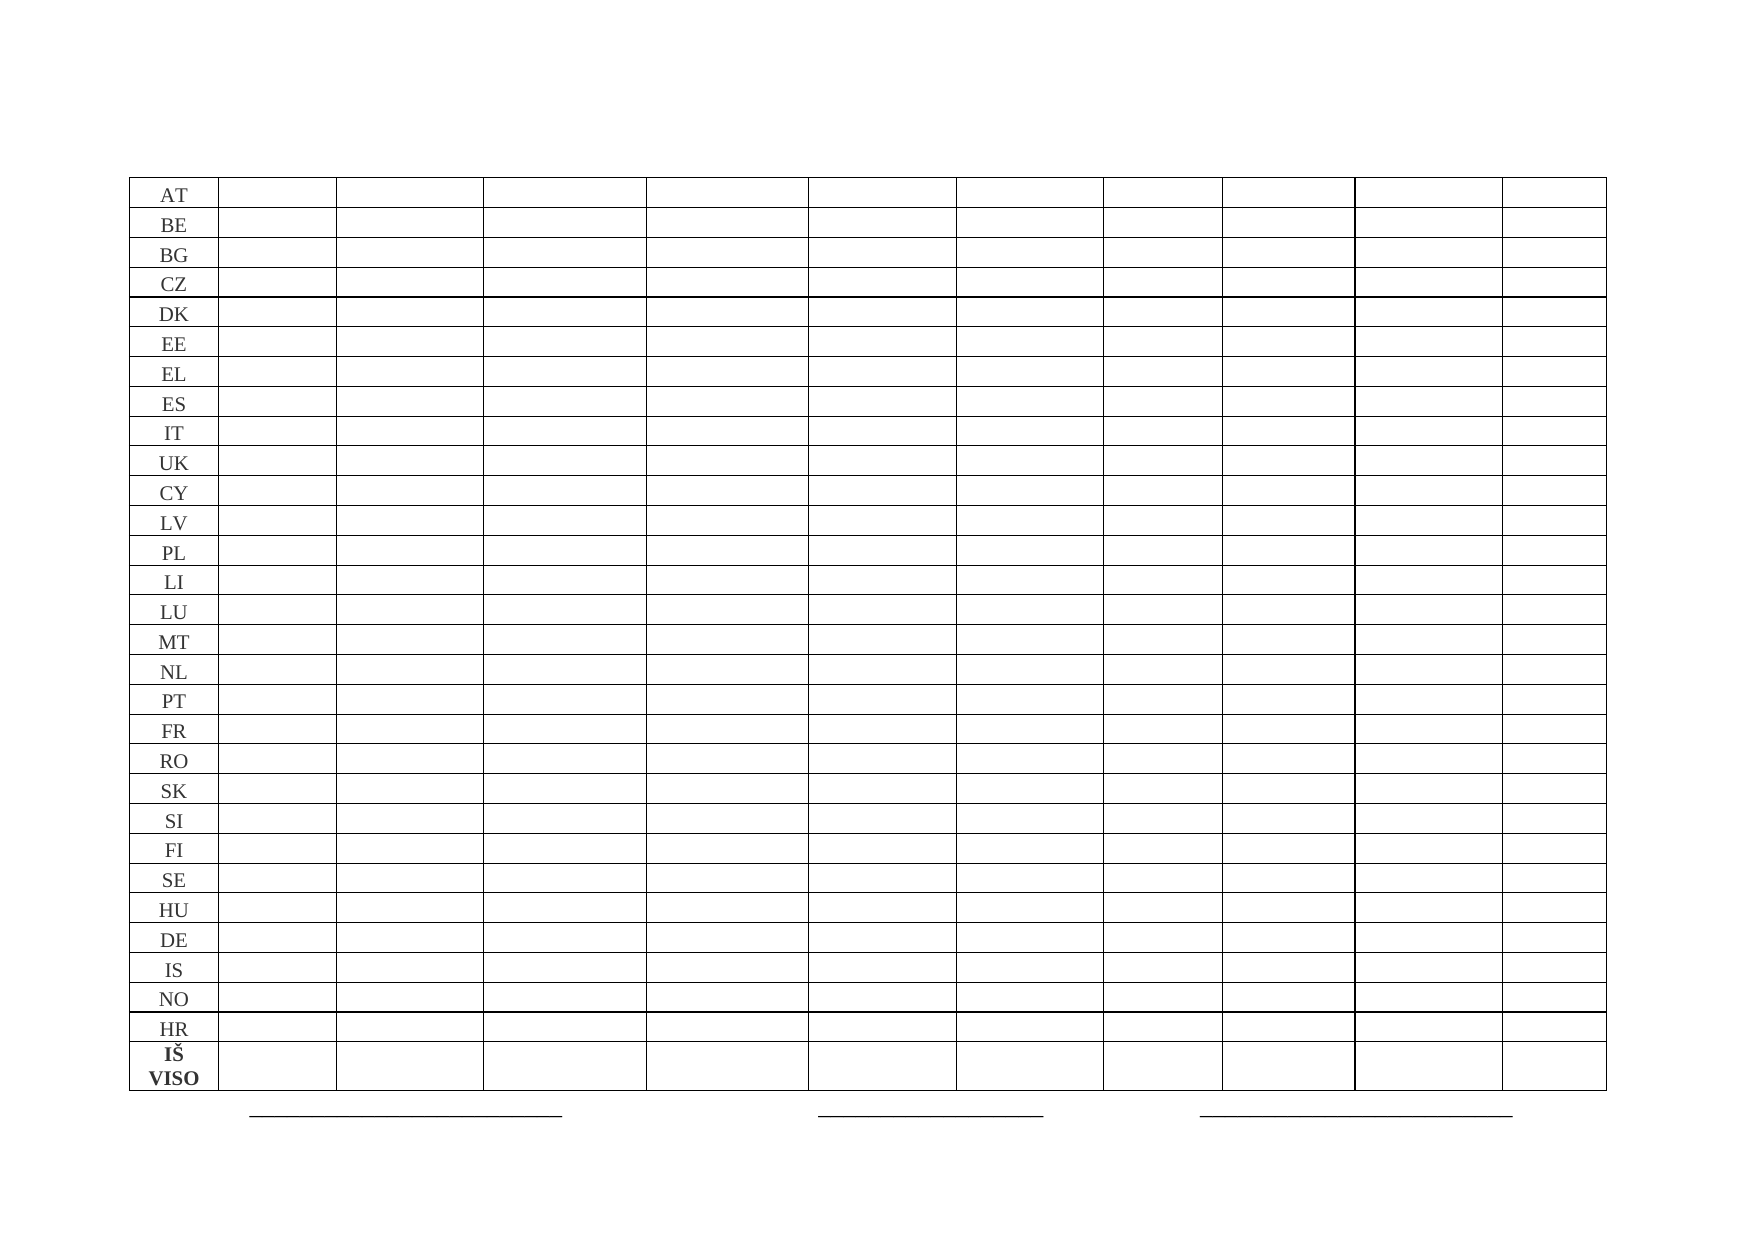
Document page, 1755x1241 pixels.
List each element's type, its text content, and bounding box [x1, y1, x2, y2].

table_cell [957, 923, 1103, 952]
table_cell [1104, 566, 1222, 594]
table_cell [1223, 834, 1354, 862]
table_cell [1104, 864, 1222, 892]
table_cell IŠ VISO [130, 1042, 218, 1090]
table_cell [484, 983, 646, 1011]
table_cell [1356, 834, 1502, 862]
table_cell [219, 1013, 336, 1041]
table_cell [219, 625, 336, 654]
table_cell [957, 506, 1103, 535]
table_cell [1223, 983, 1354, 1011]
table_cell [1356, 536, 1502, 564]
table_cell [1503, 298, 1606, 326]
table_cell [809, 715, 956, 743]
table_cell [1503, 804, 1606, 833]
table_cell [219, 655, 336, 684]
table_cell [957, 685, 1103, 713]
table_cell [1223, 476, 1354, 505]
table_cell [809, 327, 956, 356]
table_cell [1223, 506, 1354, 535]
text _________________________ __________________ _________________________ [118, 1091, 1636, 1120]
table_cell [337, 864, 483, 892]
table_cell [647, 953, 808, 982]
table_cell [1503, 774, 1606, 803]
table_cell [809, 178, 956, 207]
table_cell [1223, 625, 1354, 654]
table_cell [1104, 715, 1222, 743]
table_cell [957, 178, 1103, 207]
table_cell [957, 744, 1103, 773]
table_cell EL [130, 357, 218, 386]
table_cell [957, 774, 1103, 803]
table_cell [1104, 804, 1222, 833]
table_cell [219, 804, 336, 833]
table_cell DK [130, 298, 218, 326]
table_cell [1104, 595, 1222, 624]
table_cell BG [130, 238, 218, 267]
table_cell [1104, 685, 1222, 713]
table_cell [809, 357, 956, 386]
table_cell [1104, 476, 1222, 505]
table_cell [337, 655, 483, 684]
table_cell NL [130, 655, 218, 684]
table_cell [1503, 893, 1606, 922]
table_cell [337, 268, 483, 296]
table_cell [484, 595, 646, 624]
table_cell [1223, 446, 1354, 475]
table_cell [1104, 208, 1222, 237]
table_cell [809, 446, 956, 475]
table_cell [809, 625, 956, 654]
table_cell AT [130, 178, 218, 207]
table_cell [1356, 327, 1502, 356]
table_cell [1223, 536, 1354, 564]
table_cell [1356, 298, 1502, 326]
table_cell [1356, 208, 1502, 237]
table_cell [219, 357, 336, 386]
table_cell [1503, 566, 1606, 594]
table_cell [809, 1042, 956, 1090]
table_cell [1356, 1042, 1502, 1090]
table_cell [337, 357, 483, 386]
table_cell [957, 864, 1103, 892]
table_cell [647, 268, 808, 296]
table_cell [337, 834, 483, 862]
table_cell [957, 357, 1103, 386]
table_cell FI [130, 834, 218, 862]
table_cell [1503, 1013, 1606, 1041]
table_cell [647, 476, 808, 505]
table_cell [219, 923, 336, 952]
table_cell [484, 446, 646, 475]
table_cell [219, 1042, 336, 1090]
table_cell [484, 327, 646, 356]
table_cell [1223, 178, 1354, 207]
table_cell [1503, 178, 1606, 207]
table_cell [484, 506, 646, 535]
table_cell [219, 774, 336, 803]
table_cell [1104, 744, 1222, 773]
table_cell [337, 506, 483, 535]
table_cell [1104, 178, 1222, 207]
table_cell [337, 327, 483, 356]
table_cell [1223, 327, 1354, 356]
table_cell [809, 536, 956, 564]
table_cell [337, 744, 483, 773]
table_cell [337, 417, 483, 445]
table_cell [219, 893, 336, 922]
table_cell [1223, 804, 1354, 833]
table_cell [1223, 774, 1354, 803]
table_cell [1503, 238, 1606, 267]
table_cell [1356, 357, 1502, 386]
table_cell [1356, 238, 1502, 267]
table_cell [337, 595, 483, 624]
table_cell [1356, 1013, 1502, 1041]
table_cell [1223, 417, 1354, 445]
table_cell [219, 327, 336, 356]
table_cell [337, 536, 483, 564]
table_cell [647, 387, 808, 416]
table_cell [484, 476, 646, 505]
table_cell [484, 893, 646, 922]
table_cell [219, 178, 336, 207]
table_cell [809, 685, 956, 713]
table_cell [337, 208, 483, 237]
table_cell [1356, 476, 1502, 505]
table_cell [219, 268, 336, 296]
table_cell [1104, 923, 1222, 952]
table_cell [957, 1042, 1103, 1090]
table_cell [337, 446, 483, 475]
table_cell [647, 446, 808, 475]
table_cell [1503, 506, 1606, 535]
table_cell [809, 595, 956, 624]
table_cell [484, 715, 646, 743]
table_cell [1104, 774, 1222, 803]
table_cell [337, 685, 483, 713]
table_cell HR [130, 1013, 218, 1041]
table_cell [1503, 417, 1606, 445]
table_cell [957, 446, 1103, 475]
table_cell [1356, 417, 1502, 445]
table_cell [957, 1013, 1103, 1041]
table_cell [647, 715, 808, 743]
table_cell MT [130, 625, 218, 654]
table_cell [809, 804, 956, 833]
table_cell [1356, 715, 1502, 743]
table_cell [1356, 446, 1502, 475]
table_cell [484, 655, 646, 684]
table_cell [1104, 387, 1222, 416]
table_cell [1104, 1013, 1222, 1041]
table_cell [1104, 327, 1222, 356]
table_cell ES [130, 387, 218, 416]
table_cell [337, 804, 483, 833]
table_cell [647, 893, 808, 922]
table_cell [647, 1042, 808, 1090]
table_cell CZ [130, 268, 218, 296]
table_cell NO [130, 983, 218, 1011]
table_cell [957, 804, 1103, 833]
table_cell [1104, 536, 1222, 564]
table_cell [1356, 506, 1502, 535]
table_cell [809, 655, 956, 684]
table_cell [957, 268, 1103, 296]
table_cell [337, 476, 483, 505]
table_cell [1223, 298, 1354, 326]
table_cell [809, 506, 956, 535]
table_cell [484, 208, 646, 237]
table_cell [1223, 744, 1354, 773]
table_cell [1223, 893, 1354, 922]
table_cell [219, 566, 336, 594]
table_cell [1503, 834, 1606, 862]
table_cell [1356, 804, 1502, 833]
table_cell [647, 178, 808, 207]
table_cell [1503, 327, 1606, 356]
table_cell SK [130, 774, 218, 803]
table_cell [484, 774, 646, 803]
table_cell [484, 864, 646, 892]
table_cell [957, 655, 1103, 684]
table_cell [1104, 506, 1222, 535]
table_cell [647, 506, 808, 535]
table_cell [219, 834, 336, 862]
table_cell [1356, 864, 1502, 892]
table_cell [484, 268, 646, 296]
table_cell [647, 804, 808, 833]
table_cell [219, 983, 336, 1011]
table_cell [484, 1042, 646, 1090]
table_cell [337, 953, 483, 982]
table_cell [809, 744, 956, 773]
table_cell [1503, 208, 1606, 237]
table_cell IS [130, 953, 218, 982]
table_cell [1503, 744, 1606, 773]
table_cell [1356, 983, 1502, 1011]
table_cell [1503, 536, 1606, 564]
table_cell [219, 387, 336, 416]
table_cell [219, 298, 336, 326]
table_cell EE [130, 327, 218, 356]
table_cell [1503, 1042, 1606, 1090]
table_cell [484, 953, 646, 982]
table_cell [647, 834, 808, 862]
table_cell LV [130, 506, 218, 535]
table_cell CY [130, 476, 218, 505]
table_cell [337, 1013, 483, 1041]
table_cell [1356, 595, 1502, 624]
table_cell [1104, 446, 1222, 475]
table_cell SE [130, 864, 218, 892]
table_cell BE [130, 208, 218, 237]
table_cell [647, 357, 808, 386]
table_cell [1223, 208, 1354, 237]
table_cell [647, 774, 808, 803]
table_cell [1223, 566, 1354, 594]
table_cell DE [130, 923, 218, 952]
table_cell [484, 685, 646, 713]
table_cell [809, 864, 956, 892]
table_cell [1503, 864, 1606, 892]
table_cell [1356, 744, 1502, 773]
table_cell [1223, 655, 1354, 684]
table_cell [957, 625, 1103, 654]
table_cell [957, 417, 1103, 445]
table_cell [337, 298, 483, 326]
table_cell [1223, 595, 1354, 624]
table_cell [484, 238, 646, 267]
table_cell [337, 387, 483, 416]
table_cell [1223, 268, 1354, 296]
table_cell [1503, 715, 1606, 743]
table_cell [957, 715, 1103, 743]
table_cell [1104, 983, 1222, 1011]
table_cell FR [130, 715, 218, 743]
table_cell [1223, 238, 1354, 267]
table_cell [647, 417, 808, 445]
table_cell [809, 387, 956, 416]
table_cell [957, 536, 1103, 564]
table_cell [1503, 953, 1606, 982]
table_cell [647, 595, 808, 624]
table_cell [484, 834, 646, 862]
table_cell [1104, 834, 1222, 862]
table_cell IT [130, 417, 218, 445]
table_cell [219, 744, 336, 773]
table_cell [219, 864, 336, 892]
table_cell [337, 178, 483, 207]
table_cell [809, 983, 956, 1011]
table_cell [219, 536, 336, 564]
table_cell [809, 834, 956, 862]
table_cell [957, 387, 1103, 416]
table_cell [1503, 446, 1606, 475]
table_cell [484, 923, 646, 952]
table_cell [219, 595, 336, 624]
table_cell [219, 238, 336, 267]
table_cell [484, 387, 646, 416]
table_cell [1356, 953, 1502, 982]
table_cell [1356, 387, 1502, 416]
table_cell [1503, 625, 1606, 654]
table_cell [1104, 298, 1222, 326]
table_cell LU [130, 595, 218, 624]
table_cell [1104, 357, 1222, 386]
table_cell [337, 774, 483, 803]
table_cell [809, 923, 956, 952]
table_cell [1356, 685, 1502, 713]
table_cell [1104, 953, 1222, 982]
table_cell [337, 566, 483, 594]
table_cell [219, 685, 336, 713]
table_cell [337, 625, 483, 654]
table_cell [957, 566, 1103, 594]
table_cell [1223, 1013, 1354, 1041]
table_cell [1104, 417, 1222, 445]
table_cell [809, 774, 956, 803]
table_cell [809, 208, 956, 237]
table_cell [219, 506, 336, 535]
table_cell [337, 715, 483, 743]
table_cell [647, 923, 808, 952]
table_cell [647, 744, 808, 773]
table_cell [957, 953, 1103, 982]
table_cell [809, 417, 956, 445]
table_cell [1503, 476, 1606, 505]
table_cell [1223, 953, 1354, 982]
table_cell [337, 893, 483, 922]
table_cell [957, 983, 1103, 1011]
table_cell [647, 327, 808, 356]
table_cell [1223, 715, 1354, 743]
table_cell [1356, 655, 1502, 684]
table_cell [1503, 685, 1606, 713]
table_cell [957, 595, 1103, 624]
table_cell [957, 208, 1103, 237]
table_cell [219, 446, 336, 475]
table_cell [1223, 685, 1354, 713]
table_cell [1356, 893, 1502, 922]
table_cell [484, 625, 646, 654]
table_cell [957, 476, 1103, 505]
table_cell HU [130, 893, 218, 922]
table_cell [647, 864, 808, 892]
table_cell [1104, 625, 1222, 654]
table_cell PL [130, 536, 218, 564]
table_cell [957, 327, 1103, 356]
table_cell [484, 178, 646, 207]
table_cell [484, 417, 646, 445]
table_cell [219, 208, 336, 237]
table_cell [809, 953, 956, 982]
table_cell PT [130, 685, 218, 713]
table_cell [957, 298, 1103, 326]
table_cell [1503, 387, 1606, 416]
table_cell [809, 476, 956, 505]
table_cell [1356, 774, 1502, 803]
table_cell [337, 923, 483, 952]
table_cell [957, 893, 1103, 922]
table_cell [1503, 655, 1606, 684]
table_cell [809, 1013, 956, 1041]
table_cell [647, 566, 808, 594]
table_cell [647, 298, 808, 326]
table_cell [1223, 357, 1354, 386]
table_cell [809, 566, 956, 594]
table_cell UK [130, 446, 218, 475]
table_cell [957, 238, 1103, 267]
table_cell [484, 804, 646, 833]
table_cell [1104, 268, 1222, 296]
table_cell LI [130, 566, 218, 594]
table_cell [1223, 923, 1354, 952]
table_cell [1356, 566, 1502, 594]
table_cell [219, 953, 336, 982]
table_cell [647, 685, 808, 713]
table_cell [484, 536, 646, 564]
table_cell [647, 536, 808, 564]
table_cell [337, 1042, 483, 1090]
table_cell [484, 1013, 646, 1041]
table_cell [809, 268, 956, 296]
table_cell [647, 625, 808, 654]
table_cell [1104, 238, 1222, 267]
table_cell [647, 983, 808, 1011]
table_cell [647, 1013, 808, 1041]
table_cell [1503, 357, 1606, 386]
table_cell [1223, 864, 1354, 892]
table_cell [1356, 923, 1502, 952]
table_cell [219, 417, 336, 445]
table_cell [647, 238, 808, 267]
table_cell SI [130, 804, 218, 833]
table_cell [647, 655, 808, 684]
table_cell [809, 893, 956, 922]
table_cell [484, 744, 646, 773]
table_cell [1356, 178, 1502, 207]
table_cell [1104, 893, 1222, 922]
table_cell [809, 238, 956, 267]
table_cell [1104, 1042, 1222, 1090]
table_cell [1356, 268, 1502, 296]
table_cell RO [130, 744, 218, 773]
table_cell [647, 208, 808, 237]
table_cell [1503, 595, 1606, 624]
table_cell [957, 834, 1103, 862]
table_cell [1503, 268, 1606, 296]
table_cell [484, 566, 646, 594]
table_cell [1223, 387, 1354, 416]
table_cell [1356, 625, 1502, 654]
table_cell [337, 983, 483, 1011]
table_cell [219, 715, 336, 743]
table_cell [337, 238, 483, 267]
table_cell [1104, 655, 1222, 684]
table_cell [1223, 1042, 1354, 1090]
table_cell [1503, 923, 1606, 952]
table_cell [484, 298, 646, 326]
table_cell [484, 357, 646, 386]
table_cell [809, 298, 956, 326]
table_cell [219, 476, 336, 505]
table_cell [1503, 983, 1606, 1011]
